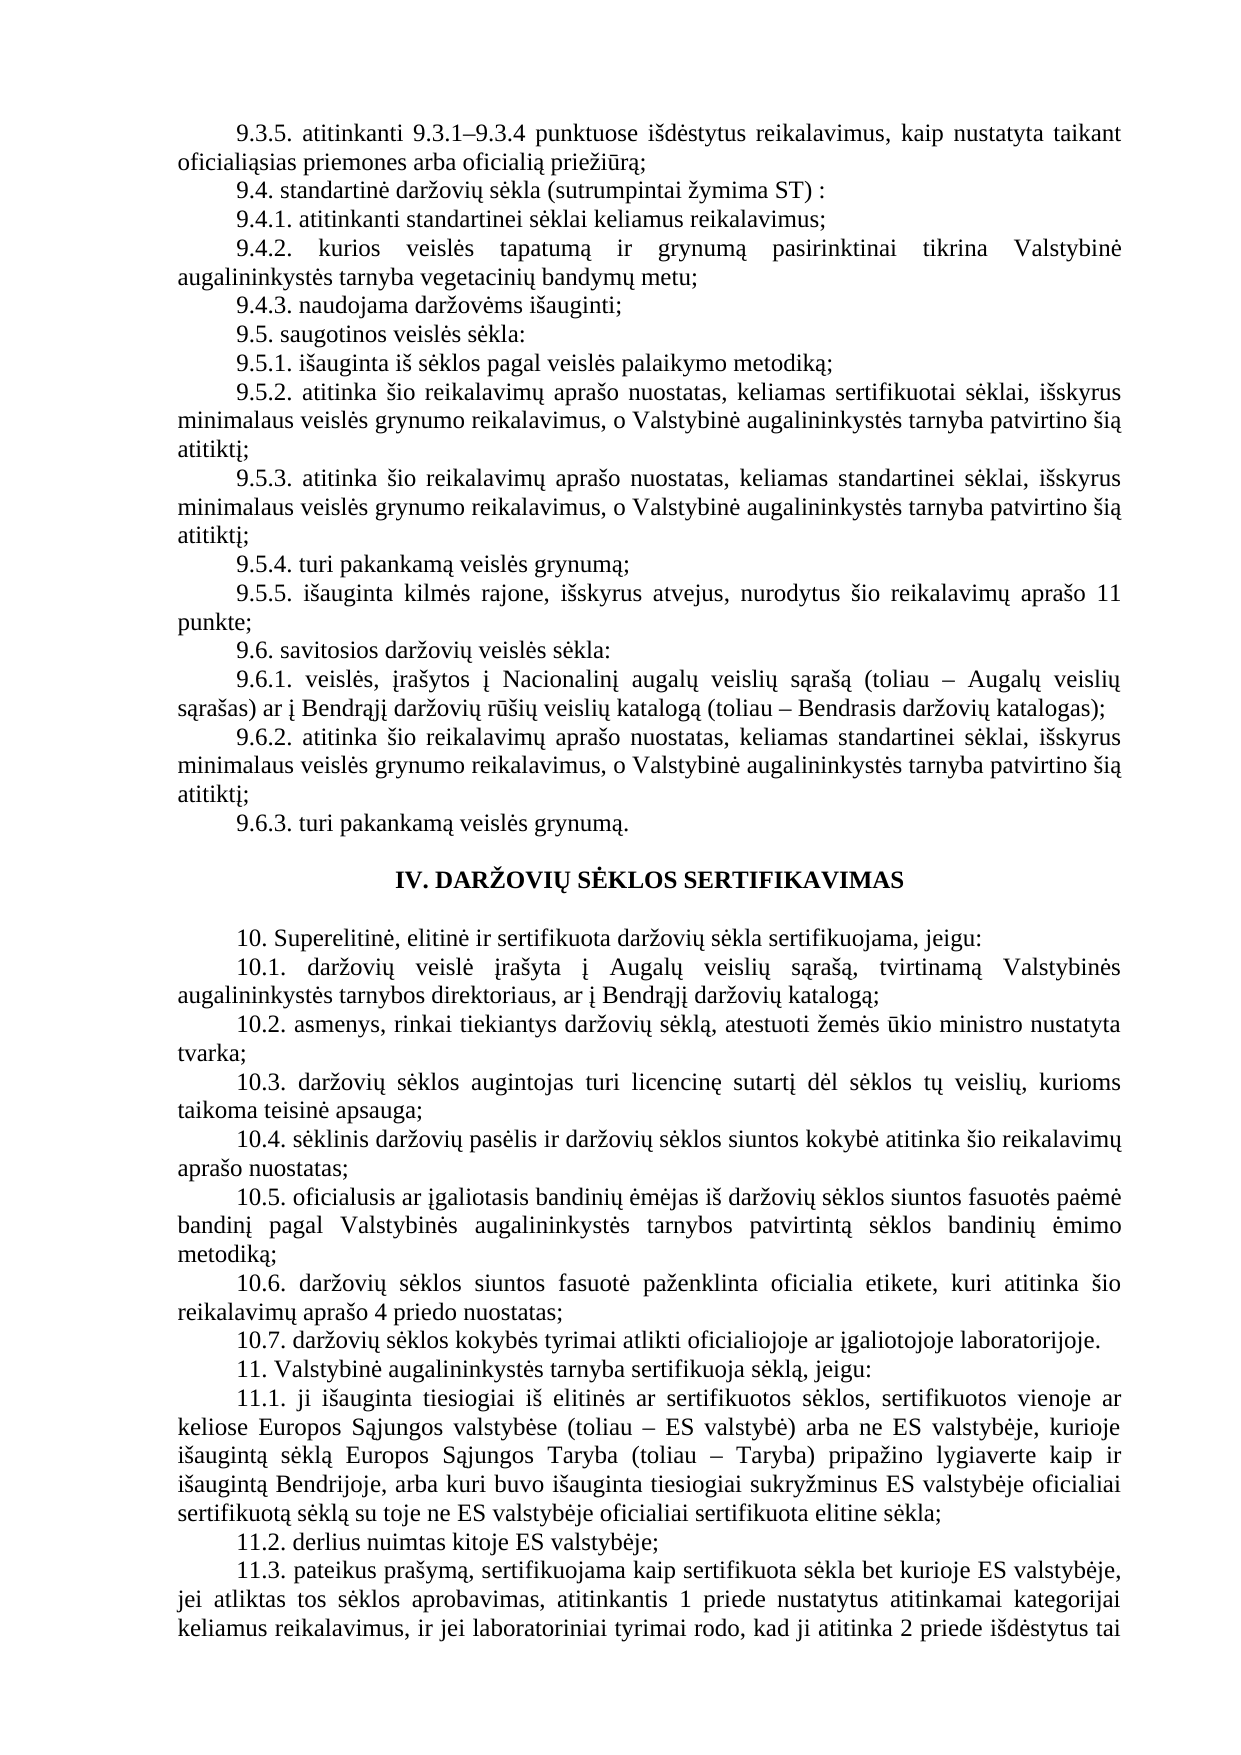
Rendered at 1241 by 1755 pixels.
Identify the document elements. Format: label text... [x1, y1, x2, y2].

text 10.4. sėklinis daržovių pasėlis ir daržovių sėklos siuntos kokybė atitinka šio reikalavimų aprašo nuostatas; [177, 1124, 1122, 1182]
text 9.6. savitosios daržovių veislės sėkla: [177, 636, 1122, 664]
text 9.5.1. išauginta iš sėklos pagal veislės palaikymo metodiką; [177, 348, 1122, 377]
text 9.5. saugotinos veislės sėkla: [177, 319, 1122, 348]
text 9.6.2. atitinka šio reikalavimų aprašo nuostatas, keliamas standartinei sėklai, išskyrus minimalaus veislės grynumo reikalavimus, o Valstybinė augalininkystės tarnyba patvirtino šią atitiktį; [177, 722, 1122, 808]
text 9.4.2. kurios veislės tapatumą ir grynumą pasirinktinai tikrina Valstybinė augalininkystės tarnyba vegetacinių bandymų metu; [177, 233, 1122, 291]
text 11.1. ji išauginta tiesiogiai iš elitinės ar sertifikuotos sėklos, sertifikuotos vienoje ar keliose Europos Sąjungos valstybėse (toliau – ES valstybė) arba ne ES valstybėje, kurioje išaugintą sėklą Europos Sąjungos Taryba (toliau – Taryba) pripažino lygiaverte kaip ir išaugintą Bendrijoje, arba kuri buvo išauginta tiesiogiai sukryžminus ES valstybėje oficialiai sertifikuotą sėklą su toje ne ES valstybėje oficialiai sertifikuota elitine sėkla; [177, 1383, 1122, 1527]
text 10.1. daržovių veislė įrašyta į Augalų veislių sąrašą, tvirtinamą Valstybinės augalininkystės tarnybos direktoriaus, ar į Bendrąjį daržovių katalogą; [177, 952, 1122, 1009]
text 9.5.3. atitinka šio reikalavimų aprašo nuostatas, keliamas standartinei sėklai, išskyrus minimalaus veislės grynumo reikalavimus, o Valstybinė augalininkystės tarnyba patvirtino šią atitiktį; [177, 463, 1122, 549]
text 9.6.3. turi pakankamą veislės grynumą. [177, 808, 1122, 837]
text 9.5.2. atitinka šio reikalavimų aprašo nuostatas, keliamas sertifikuotai sėklai, išskyrus minimalaus veislės grynumo reikalavimus, o Valstybinė augalininkystės tarnyba patvirtino šią atitiktį; [177, 377, 1122, 463]
text 11. Valstybinė augalininkystės tarnyba sertifikuoja sėklą, jeigu: [177, 1354, 1122, 1383]
text 10.6. daržovių sėklos siuntos fasuotė paženklinta oficialia etikete, kuri atitinka šio reikalavimų aprašo 4 priedo nuostatas; [177, 1268, 1122, 1326]
text 11.3. pateikus prašymą, sertifikuojama kaip sertifikuota sėkla bet kurioje ES valstybėje, jei atliktas tos sėklos aprobavimas, atitinkantis 1 priede nustatytus atitinkamai kategorijai keliamus reikalavimus, ir jei laboratoriniai tyrimai rodo, kad ji atitinka 2 priede išdėstytus tai [177, 1556, 1122, 1642]
text 10.7. daržovių sėklos kokybės tyrimai atlikti oficialiojoje ar įgaliotojoje laboratorijoje. [177, 1326, 1122, 1354]
text IV. DARŽOVIŲ SĖKLOS SERTIFIKAVIMAS [177, 866, 1122, 894]
text 11.2. derlius nuimtas kitoje ES valstybėje; [177, 1527, 1122, 1556]
text 10. Superelitinė, elitinė ir sertifikuota daržovių sėkla sertifikuojama, jeigu: [177, 923, 1122, 952]
text 9.3.5. atitinkanti 9.3.1–9.3.4 punktuose išdėstytus reikalavimus, kaip nustatyta taikant oficialiąsias priemones arba oficialią priežiūrą; [177, 118, 1122, 176]
text 9.5.4. turi pakankamą veislės grynumą; [177, 549, 1122, 578]
text 9.4. standartinė daržovių sėkla (sutrumpintai žymima ST) : [177, 176, 1122, 204]
text 9.4.1. atitinkanti standartinei sėklai keliamus reikalavimus; [177, 204, 1122, 233]
text 10.3. daržovių sėklos augintojas turi licencinę sutartį dėl sėklos tų veislių, kurioms taikoma teisinė apsauga; [177, 1067, 1122, 1124]
text 9.6.1. veislės, įrašytos į Nacionalinį augalų veislių sąrašą (toliau – Augalų veislių sąrašas) ar į Bendrąjį daržovių rūšių veislių katalogą (toliau – Bendrasis daržovių katalogas); [177, 664, 1122, 722]
text 10.5. oficialusis ar įgaliotasis bandinių ėmėjas iš daržovių sėklos siuntos fasuotės paėmė bandinį pagal Valstybinės augalininkystės tarnybos patvirtintą sėklos bandinių ėmimo metodiką; [177, 1182, 1122, 1268]
text 9.4.3. naudojama daržovėms išauginti; [177, 291, 1122, 319]
text 9.5.5. išauginta kilmės rajone, išskyrus atvejus, nurodytus šio reikalavimų aprašo 11 punkte; [177, 578, 1122, 636]
text 10.2. asmenys, rinkai tiekiantys daržovių sėklą, atestuoti žemės ūkio ministro nustatyta tvarka; [177, 1009, 1122, 1067]
